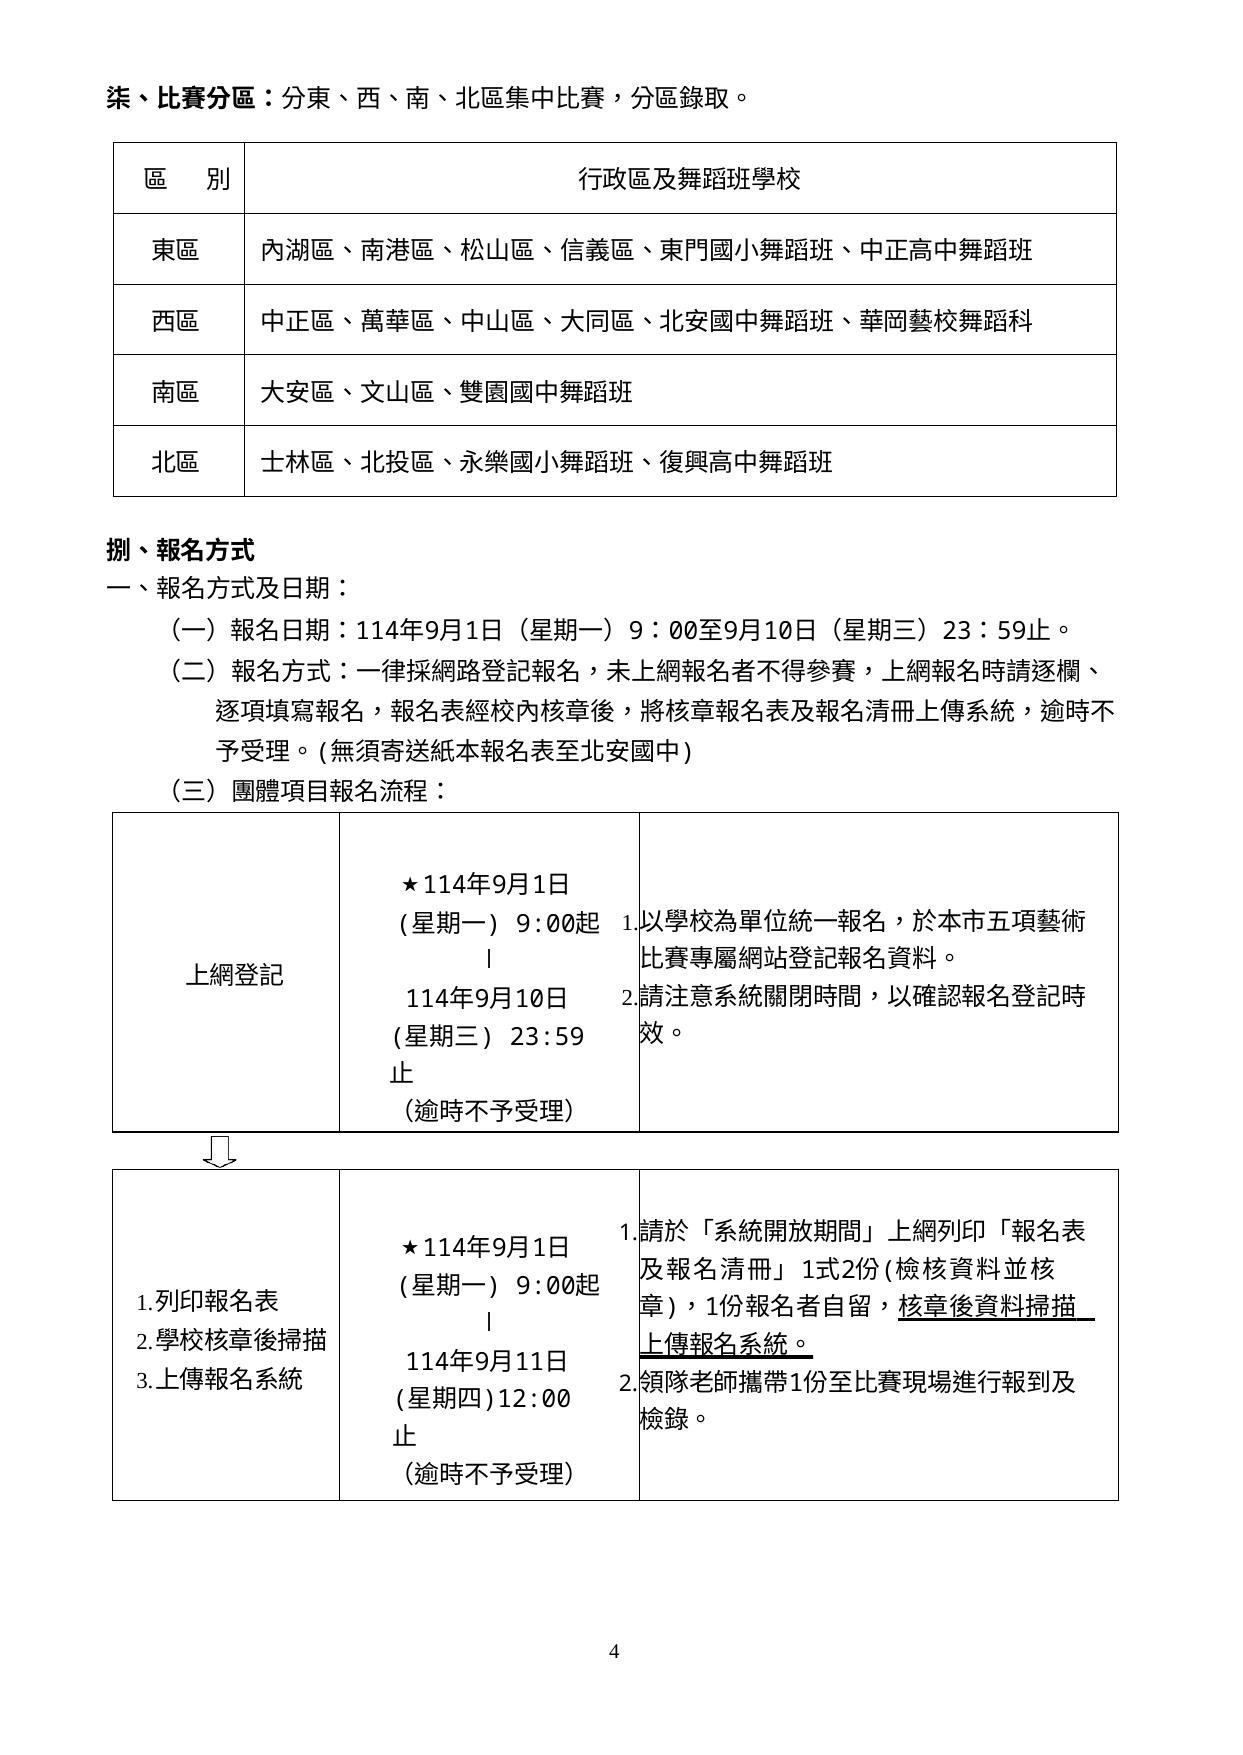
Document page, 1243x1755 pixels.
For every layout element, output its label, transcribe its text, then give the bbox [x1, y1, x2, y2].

text （一）報名日期：114年9月1日（星期一）9：00至9月10日（星期三）23：59止。 [156, 610, 1184, 646]
table_cell 大安區、文山區、雙園國中舞蹈班 [245, 355, 1116, 425]
table_cell 東區 [114, 214, 244, 284]
table_cell 請於「系統開放期間」上網列印「報名表及報名清冊」1式2份(檢核資料並核章)，1份報名者自留，核章後資料掃描 上傳報名系統。 領隊老師攜帶1份至比賽現場進行報到及檢錄。 [640, 1170, 1118, 1499]
text 一、報名方式及日期： [106, 569, 1184, 605]
table_header 上網登記 [113, 813, 339, 1131]
table_header 114年9月1日 (星期一) 9:00起 ∣ 114年9月10日 (星期三) 23:59止 （逾時不予受理） [340, 813, 639, 1131]
text （三）團體項目報名流程： [156, 772, 1184, 808]
text （二）報名方式：一律採網路登記報名，未上網報名者不得參賽，上網報名時請逐欄、逐項填寫報名，報名表經校內核章後，將核章報名表及報名清冊上傳系統，逾時不予受理。(無須寄送紙本報名表至北安國中) [156, 651, 1124, 767]
table_cell 列印報名表 學校核章後掃描 上傳報名系統 [113, 1170, 339, 1499]
subtitle 捌、報名方式 [106, 530, 1184, 567]
table_cell 西區 [114, 285, 244, 354]
table_cell 內湖區、南港區、松山區、信義區、東門國小舞蹈班、中正高中舞蹈班 [245, 214, 1116, 284]
table_header 行政區及舞蹈班學校 [245, 143, 1116, 213]
table_cell 士林區、北投區、永樂國小舞蹈班、復興高中舞蹈班 [245, 426, 1116, 496]
table_cell 114年9月1日 (星期一) 9:00起 ∣ 114年9月11日 (星期四)12:00止 （逾時不予受理） [340, 1170, 639, 1499]
table_cell 中正區、萬華區、中山區、大同區、北安國中舞蹈班、華岡藝校舞蹈科 [245, 285, 1116, 354]
table_header 以學校為單位統一報名，於本市五項藝術比賽專屬網站登記報名資料。 請注意系統關閉時間，以確認報名登記時效。 [640, 813, 1118, 1131]
text 柒、比賽分區：分東、西、南、北區集中比賽，分區錄取。 [106, 75, 1184, 116]
table_header 區 別 [114, 143, 244, 213]
table_cell 北區 [114, 426, 244, 496]
table_cell [112, 1133, 1118, 1169]
table_cell 南區 [114, 355, 244, 425]
